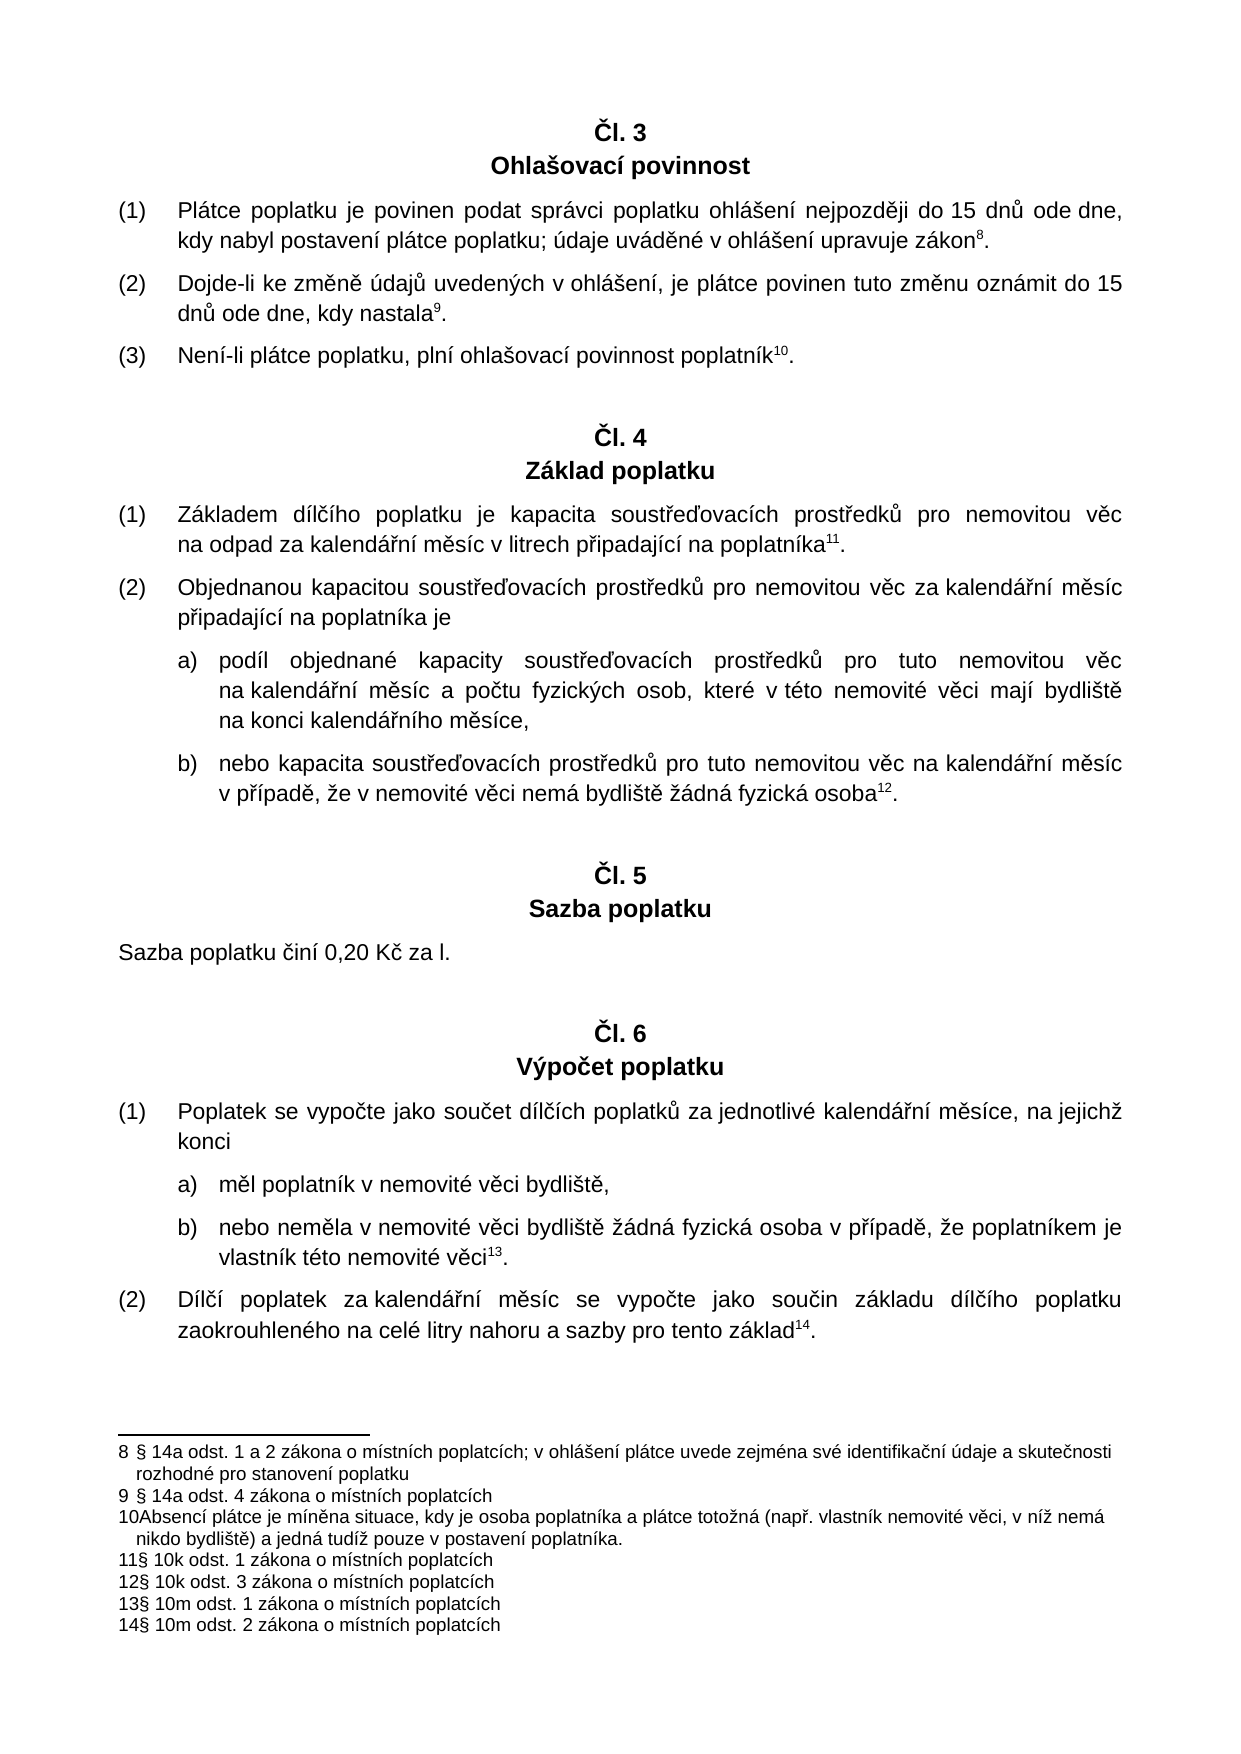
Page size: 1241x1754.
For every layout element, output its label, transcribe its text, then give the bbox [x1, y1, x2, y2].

list měl poplatník v nemovité věci bydliště, [177, 1171, 1122, 1197]
list nebo kapacita soustřeďovacích prostředků pro tuto nemovitou věc na kalendářní měsíc v případě, že v nemovité věci nemá bydliště žádná fyzická osoba. [177, 750, 1122, 807]
list Objednanou kapacitou soustřeďovacích prostředků pro nemovitou věc za kalendářní měsíc připadající na poplatníka je [118, 574, 1122, 631]
subtitle Čl. 4 Základ poplatku [118, 423, 1122, 484]
list § 10m odst. 2 zákona o místních poplatcích [118, 1614, 1122, 1635]
list Absencí plátce je míněna situace, kdy je osoba poplatníka a plátce totožná (např. vlastník nemovité věci, v níž nemá nikdo bydliště) a jedná tudíž pouze v postavení poplatníka. [118, 1506, 1122, 1549]
list § 10m odst. 1 zákona o místních poplatcích [118, 1592, 1122, 1614]
list § 14a odst. 1 a 2 zákona o místních poplatcích; v ohlášení plátce uvede zejména své identifikační údaje a skutečnosti rozhodné pro stanovení poplatku [118, 1441, 1122, 1484]
list § 14a odst. 4 zákona o místních poplatcích [118, 1484, 1122, 1506]
list Základem dílčího poplatku je kapacita soustřeďovacích prostředků pro nemovitou věc na odpad za kalendářní měsíc v litrech připadající na poplatníka. [118, 501, 1122, 558]
list § 10k odst. 1 zákona o místních poplatcích [118, 1549, 1122, 1571]
list podíl objednané kapacity soustřeďovacích prostředků pro tuto nemovitou věc na kalendářní měsíc a počtu fyzických osob, které v této nemovité věci mají bydliště na konci kalendářního měsíce, [177, 647, 1122, 734]
text Sazba poplatku činí 0,20 Kč za l. [118, 939, 1122, 966]
subtitle Čl. 5 Sazba poplatku [118, 861, 1122, 922]
list Dojde-li ke změně údajů uvedených v ohlášení, je plátce povinen tuto změnu oznámit do 15 dnů ode dne, kdy nastala. [118, 269, 1122, 326]
list § 10k odst. 3 zákona o místních poplatcích [118, 1571, 1122, 1592]
list Plátce poplatku je povinen podat správci poplatku ohlášení nejpozději do 15 dnů ode dne, kdy nabyl postavení plátce poplatku; údaje uváděné v ohlášení upravuje zákon. [118, 197, 1122, 253]
list Není-li plátce poplatku, plní ohlašovací povinnost poplatník. [118, 342, 1122, 369]
subtitle Čl. 6 Výpočet poplatku [118, 1019, 1122, 1081]
subtitle Čl. 3 Ohlašovací povinnost [118, 118, 1122, 180]
list Dílčí poplatek za kalendářní měsíc se vypočte jako součin základu dílčího poplatku zaokrouhleného na celé litry nahoru a sazby pro tento základ. [118, 1286, 1122, 1343]
list Poplatek se vypočte jako součet dílčích poplatků za jednotlivé kalendářní měsíce, na jejichž konci [118, 1098, 1122, 1154]
list nebo neměla v nemovité věci bydliště žádná fyzická osoba v případě, že poplatníkem je vlastník této nemovité věci. [177, 1213, 1122, 1270]
